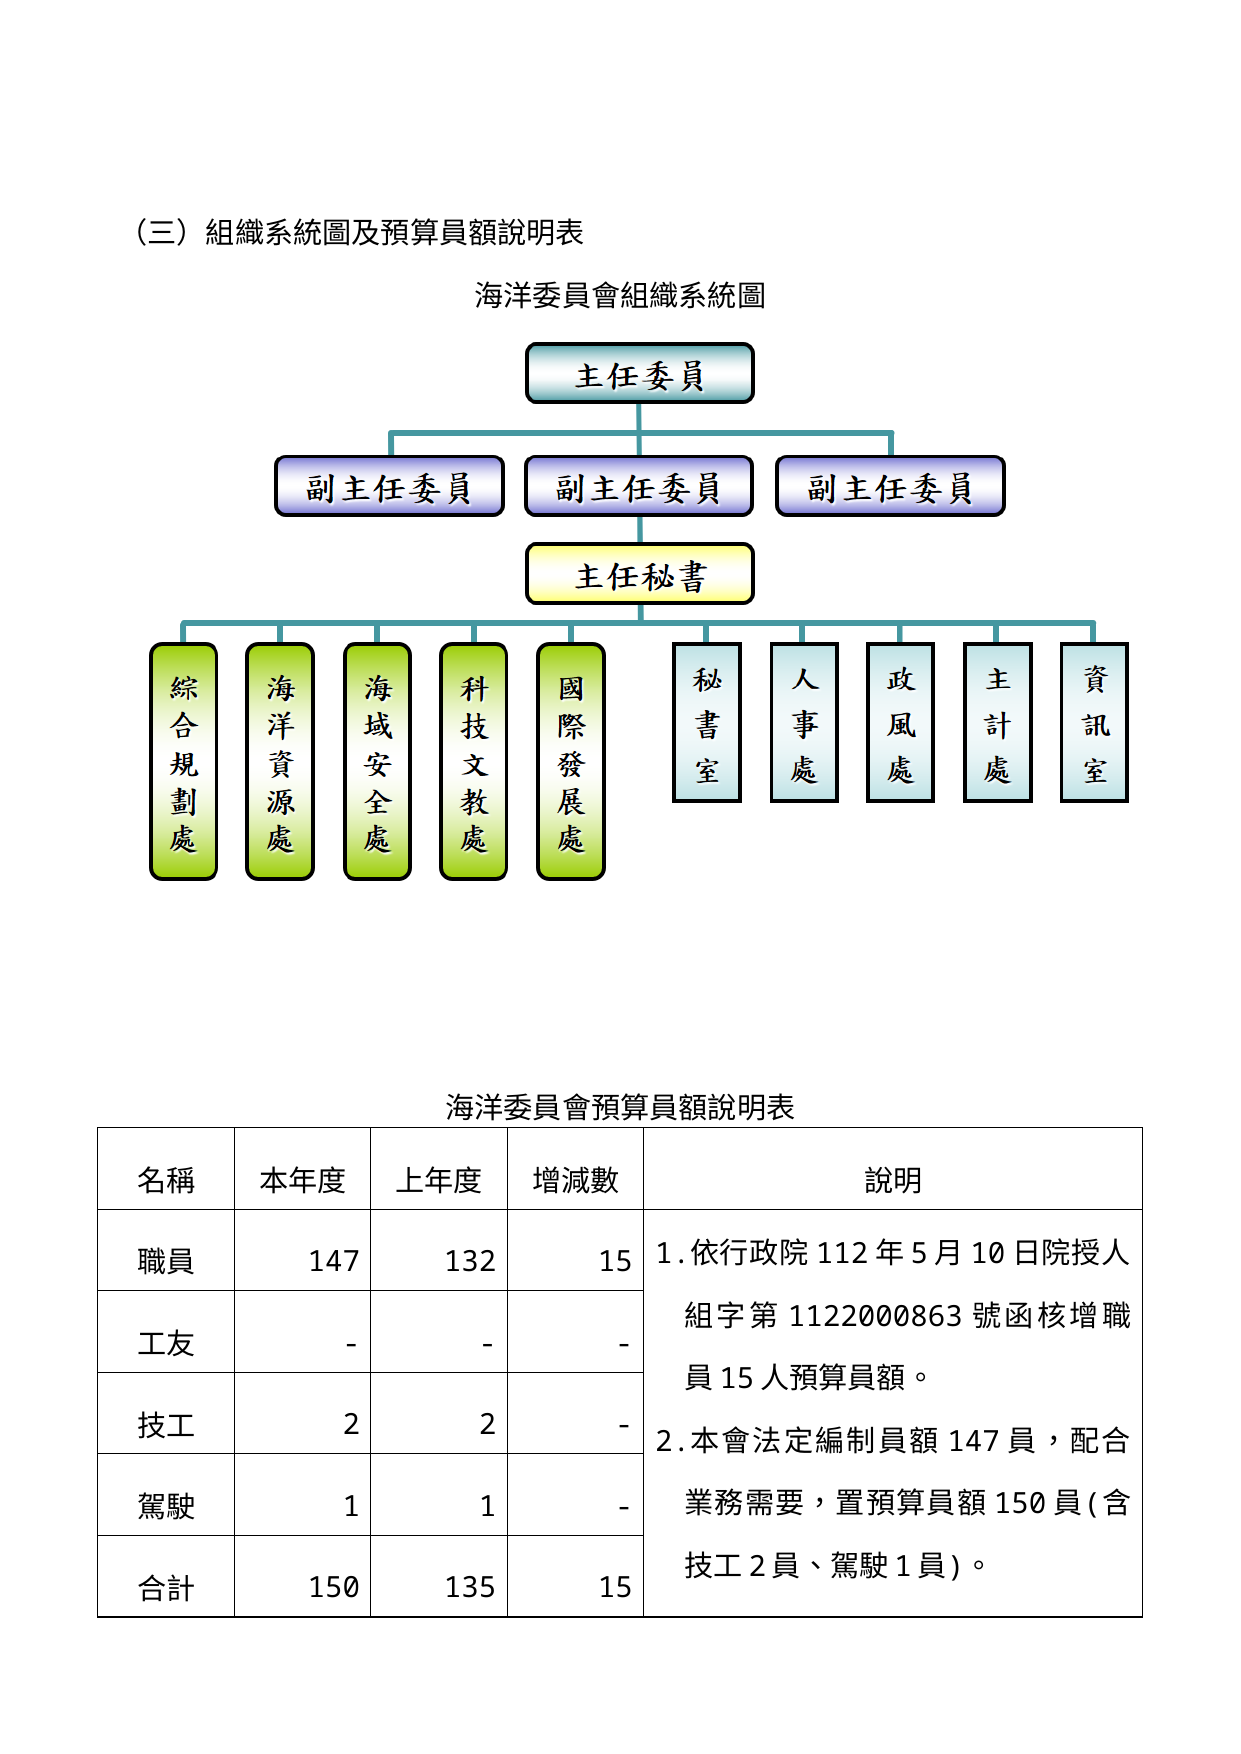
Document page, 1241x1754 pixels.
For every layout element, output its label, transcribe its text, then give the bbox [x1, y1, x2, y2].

table_cell 工友 [98, 1291, 234, 1372]
table_cell 駕駛 [98, 1454, 234, 1535]
table_cell 職員 [98, 1210, 234, 1290]
table_header 名稱 [98, 1128, 234, 1208]
table_header 增減數 [508, 1128, 643, 1208]
table_cell 15 [508, 1536, 643, 1616]
table_cell 合計 [98, 1536, 234, 1616]
table_cell 132 [371, 1210, 507, 1290]
table_cell - [508, 1454, 643, 1535]
table_cell 2 [235, 1373, 370, 1453]
table_header 上年度 [371, 1128, 507, 1208]
table_cell 2 [371, 1373, 507, 1453]
table_cell - [371, 1291, 507, 1372]
table_header 本年度 [235, 1128, 370, 1208]
table_cell - [508, 1291, 643, 1372]
table_cell 147 [235, 1210, 370, 1290]
text （三）組織系統圖及預算員額說明表 [118, 189, 1122, 252]
table_cell 1 [371, 1454, 507, 1535]
table_cell 技工 [98, 1373, 234, 1453]
table_cell 1 [235, 1454, 370, 1535]
table_cell - [235, 1291, 370, 1372]
table_cell 依行政院112年5月10日院授人組字第1122000863號函核增職員15人預算員額。 本會法定編制員額147員，配合業務需要，置預算員額150員(含技工2員、駕駛1員)。 [644, 1210, 1142, 1616]
text 海洋委員會預算員額說明表 [118, 1064, 1122, 1127]
table_cell - [508, 1373, 643, 1453]
table_cell 15 [508, 1210, 643, 1290]
text 海洋委員會組織系統圖 [118, 252, 1122, 314]
table_cell 135 [371, 1536, 507, 1616]
table_cell 150 [235, 1536, 370, 1616]
table_header 說明 [644, 1128, 1142, 1208]
